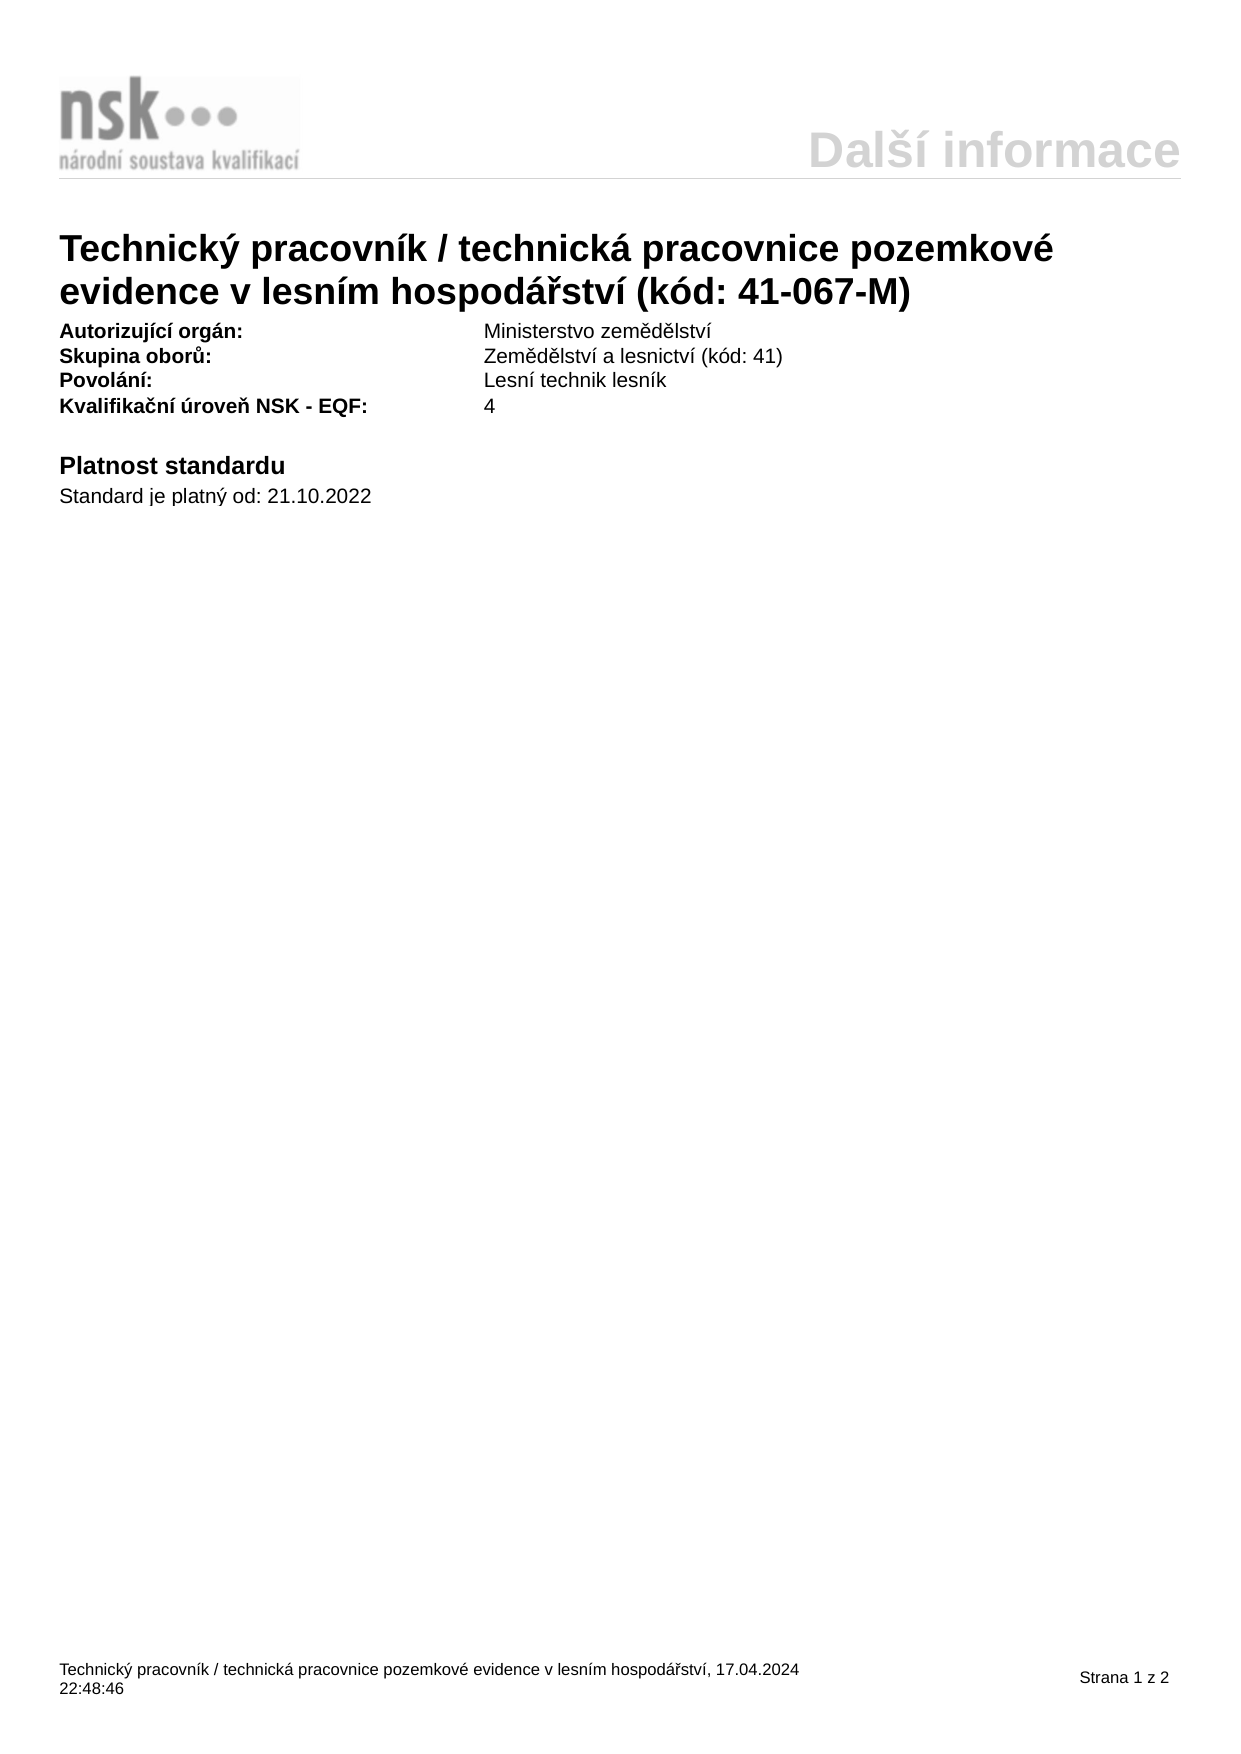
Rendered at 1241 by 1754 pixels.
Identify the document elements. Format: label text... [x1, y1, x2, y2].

table_cell [484, 506, 620, 806]
table_cell [626, 506, 862, 806]
table_cell [1169, 313, 1181, 319]
table_cell [620, 506, 626, 806]
table_cell 4 [484, 394, 1181, 417]
table_cell [59, 179, 1181, 196]
table_cell [484, 418, 620, 447]
table_cell [484, 196, 620, 224]
table_cell [59, 418, 483, 447]
table_cell [862, 506, 1169, 806]
table_cell [59, 806, 483, 1106]
table_cell [59, 313, 483, 319]
table_cell [620, 806, 626, 1106]
table_cell [484, 1106, 620, 1383]
table_cell [620, 1384, 626, 1659]
table_header Další informace [626, 59, 1181, 178]
table_cell [1169, 196, 1181, 224]
table_cell [59, 1106, 483, 1383]
table_cell [1169, 1660, 1181, 1696]
table_cell [862, 196, 1169, 224]
table_cell [1169, 506, 1181, 806]
table_cell [59, 506, 483, 806]
table_cell [1169, 418, 1181, 447]
table_cell Lesní technik lesník [484, 368, 1181, 393]
table_cell Technický pracovník / technická pracovnice pozemkové evidence v lesním hospodářství (kód: 41-067-M) [59, 224, 1181, 313]
table_cell Zemědělství a lesnictví (kód: 41) [484, 344, 1181, 368]
table_cell Standard je platný od: 21.10.2022 [59, 484, 1181, 506]
table_cell Ministerstvo zemědělství [484, 319, 1181, 344]
table_header [621, 59, 626, 172]
table_cell Platnost standardu [59, 448, 1181, 483]
table_cell [626, 1384, 862, 1659]
table_cell Kvalifikační úroveň NSK - EQF: [59, 394, 483, 417]
table_cell [626, 313, 862, 319]
table_cell Strana 1 z 2 [862, 1660, 1169, 1696]
table_cell [484, 1384, 620, 1659]
table_cell [862, 1384, 1169, 1659]
table_cell [59, 172, 483, 178]
table_cell [1169, 1106, 1181, 1383]
picture [58, 59, 621, 172]
table_cell Povolání: [59, 368, 483, 392]
table_cell [484, 172, 620, 178]
table_cell [626, 418, 862, 447]
table_cell [59, 196, 483, 224]
table_cell [59, 1384, 483, 1659]
table_cell [620, 196, 626, 224]
table_cell Autorizující orgán: [59, 319, 483, 343]
table_cell [626, 196, 862, 224]
table_cell [862, 1106, 1169, 1383]
table_cell [484, 313, 620, 319]
table_cell [1169, 1384, 1181, 1659]
table_cell Skupina oborů: [59, 344, 483, 368]
table_cell [620, 1106, 626, 1383]
table_cell [484, 806, 620, 1106]
table_cell [862, 313, 1169, 319]
table_cell [862, 806, 1169, 1106]
table_cell [626, 806, 862, 1106]
table_cell [626, 1106, 862, 1383]
table_cell [862, 418, 1169, 447]
table_cell [620, 418, 626, 447]
table_cell Technický pracovník / technická pracovnice pozemkové evidence v lesním hospodářství, 17.04.2024 22:48:46 [59, 1660, 862, 1696]
table_cell [1169, 806, 1181, 1106]
